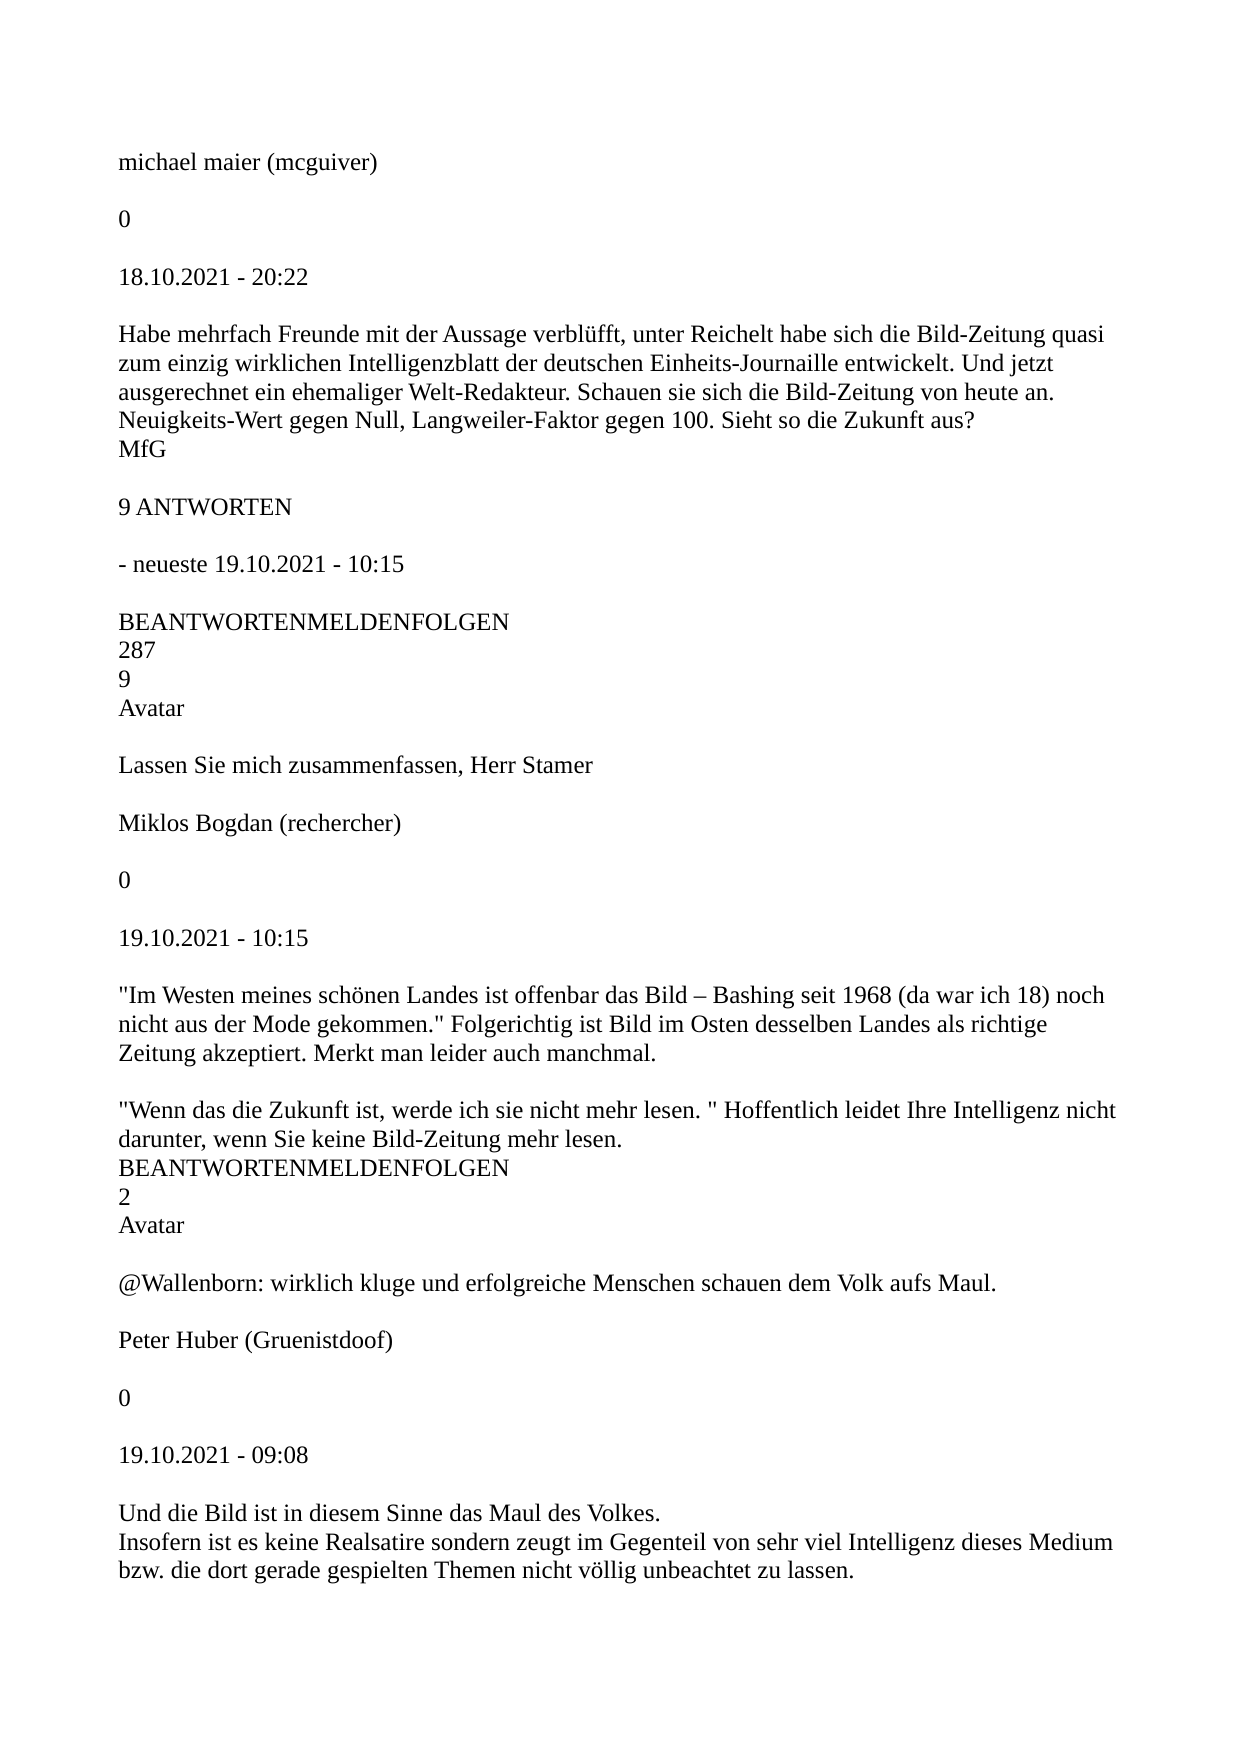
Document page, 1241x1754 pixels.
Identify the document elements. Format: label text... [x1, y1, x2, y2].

text Avatar [118, 1211, 1122, 1239]
text 0 [118, 866, 1122, 894]
text "Wenn das die Zukunft ist, werde ich sie nicht mehr lesen. " Hoffentlich leidet Ihre Intelligenz nicht darunter, wenn Sie keine Bild-Zeitung mehr lesen. [118, 1096, 1122, 1153]
text - neueste 19.10.2021 - 10:15 [118, 549, 1122, 578]
text Miklos Bogdan (rechercher) [118, 808, 1122, 837]
text 9 ANTWORTEN [118, 492, 1122, 521]
text michael maier (mcguiver) [118, 147, 1122, 176]
text 19.10.2021 - 10:15 [118, 923, 1122, 952]
text 0 [118, 1383, 1122, 1412]
text Insofern ist es keine Realsatire sondern zeugt im Gegenteil von sehr viel Intelligenz dieses Medium bzw. die dort gerade gespielten Themen nicht völlig unbeachtet zu lassen. [118, 1527, 1122, 1584]
text 2 [118, 1182, 1122, 1211]
text Peter Huber (Gruenistdoof) [118, 1326, 1122, 1354]
text 19.10.2021 - 09:08 [118, 1441, 1122, 1469]
text 9 [118, 664, 1122, 693]
text Habe mehrfach Freunde mit der Aussage verblüfft, unter Reichelt habe sich die Bild-Zeitung quasi zum einzig wirklichen Intelligenzblatt der deutschen Einheits-Journaille entwickelt. Und jetzt ausgerechnet ein ehemaliger Welt-Redakteur. Schauen sie sich die Bild-Zeitung von heute an. Neuigkeits-Wert gegen Null, Langweiler-Faktor gegen 100. Sieht so die Zukunft aus? [118, 319, 1122, 434]
text @Wallenborn: wirklich kluge und erfolgreiche Menschen schauen dem Volk aufs Maul. [118, 1268, 1122, 1297]
text BEANTWORTENMELDENFOLGEN [118, 1153, 1122, 1182]
text Avatar [118, 693, 1122, 722]
text 18.10.2021 - 20:22 [118, 262, 1122, 291]
text MfG [118, 434, 1122, 463]
text 287 [118, 636, 1122, 664]
text BEANTWORTENMELDENFOLGEN [118, 607, 1122, 636]
text 0 [118, 204, 1122, 233]
text "Im Westen meines schönen Landes ist offenbar das Bild – Bashing seit 1968 (da war ich 18) noch nicht aus der Mode gekommen." Folgerichtig ist Bild im Osten desselben Landes als richtige Zeitung akzeptiert. Merkt man leider auch manchmal. [118, 981, 1122, 1067]
text Lassen Sie mich zusammenfassen, Herr Stamer [118, 751, 1122, 779]
text Und die Bild ist in diesem Sinne das Maul des Volkes. [118, 1498, 1122, 1527]
